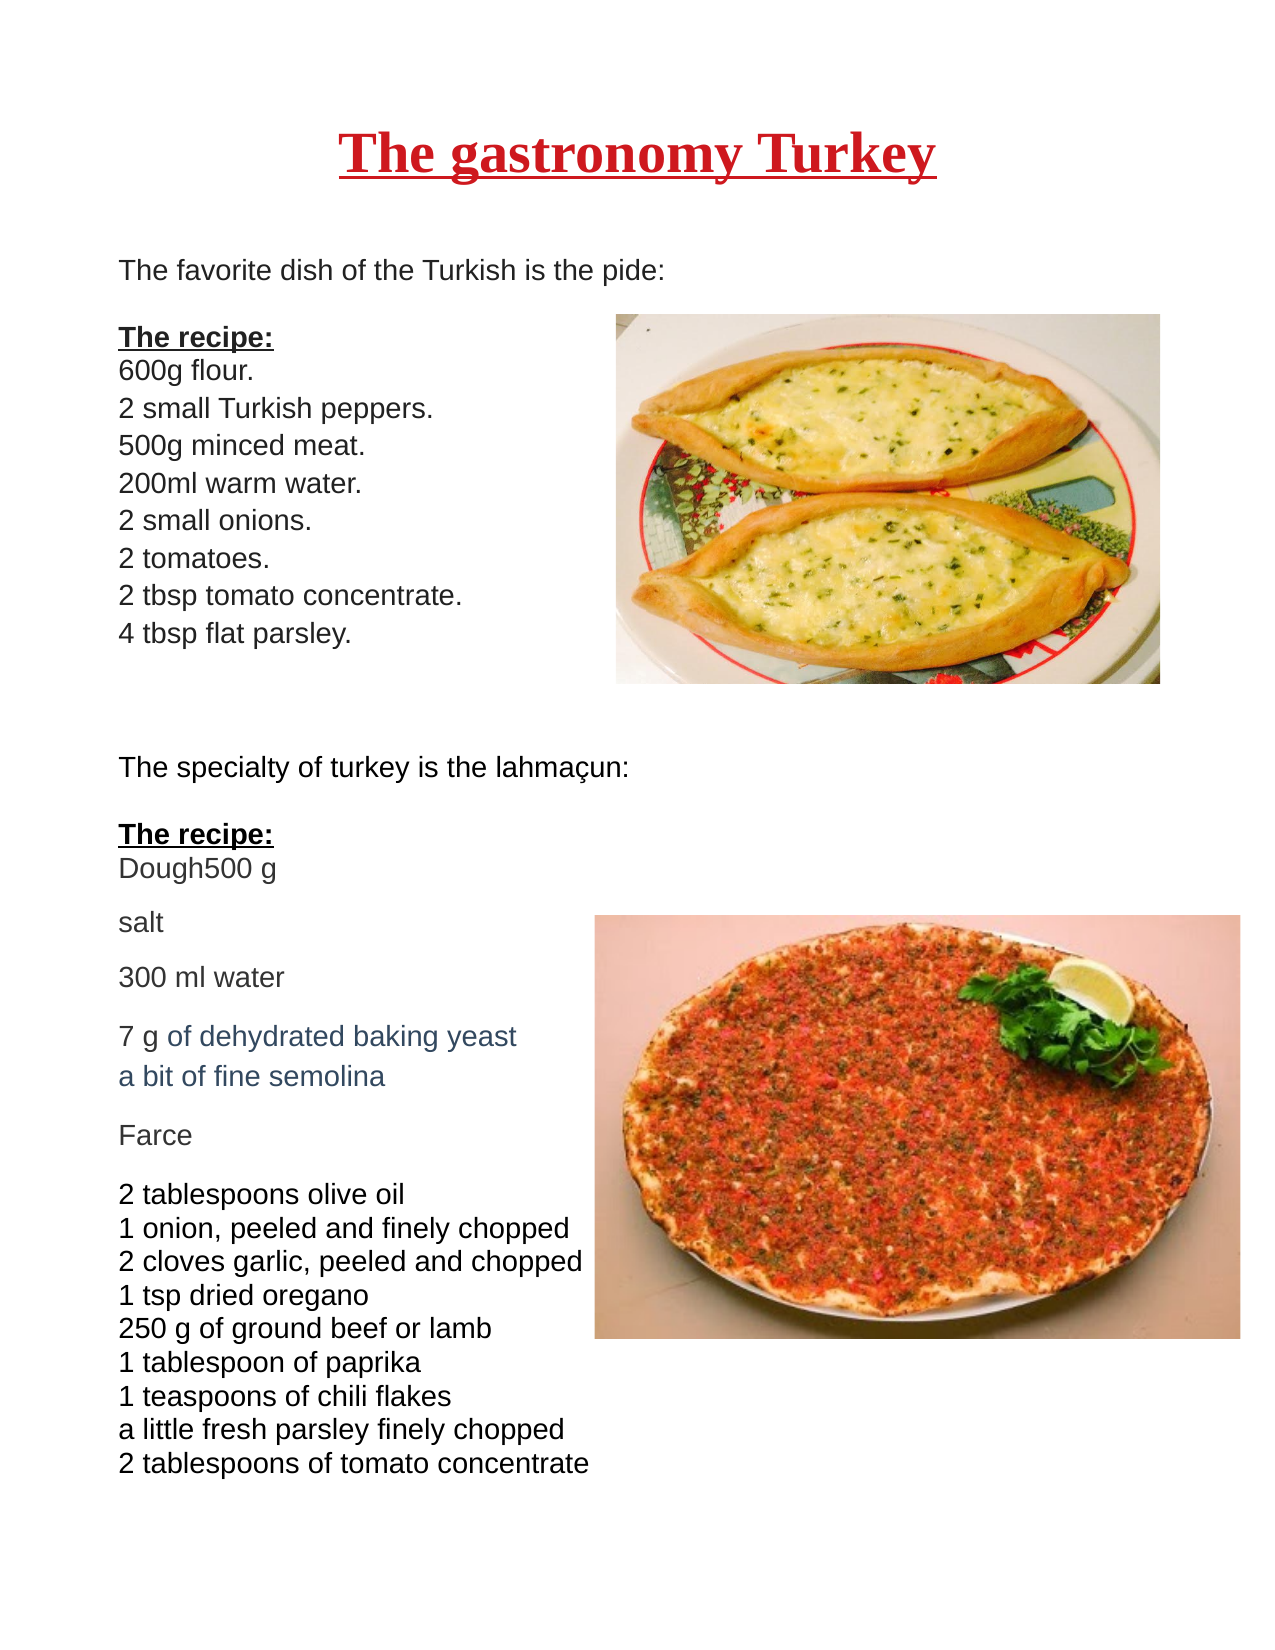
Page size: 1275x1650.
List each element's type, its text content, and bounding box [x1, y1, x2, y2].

text 500g minced meat. [118, 424, 615, 462]
picture [594, 915, 1241, 1339]
text 4 tbsp flat parsley. [118, 612, 615, 649]
text 2 tablespoons olive oil 1 onion, peeled and finely chopped 2 cloves garlic, peeled and chopped 1 tsp dried oregano 250 g of ground beef or lamb 1 tablespoon of paprika 1 teaspoons of chili flakes a little fresh parsley finely chopped 2 tablespoons of tomato concentrate [118, 1177, 1157, 1479]
picture [615, 314, 1161, 684]
list 7 g of dehydrated baking yeast a bit of fine semolina [118, 1019, 594, 1093]
text The recipe: [118, 817, 1157, 851]
text The gastronomy Turkey [118, 118, 1157, 185]
text 2 tomatoes. [118, 537, 615, 574]
text 200ml warm water. [118, 462, 615, 499]
text 2 small onions. [118, 499, 615, 537]
text 600g flour. [118, 353, 615, 387]
text 2 small Turkish peppers. [118, 387, 615, 424]
text The recipe: [118, 320, 615, 353]
text The favorite dish of the Turkish is the pide: [118, 253, 1157, 286]
text Dough500 g [118, 851, 1157, 884]
text salt [118, 906, 1157, 939]
text Farce [118, 1118, 594, 1152]
text 2 tbsp tomato concentrate. [118, 574, 615, 612]
text The specialty of turkey is the lahmaçun: [118, 750, 1157, 784]
list 300 ml water [118, 960, 594, 994]
